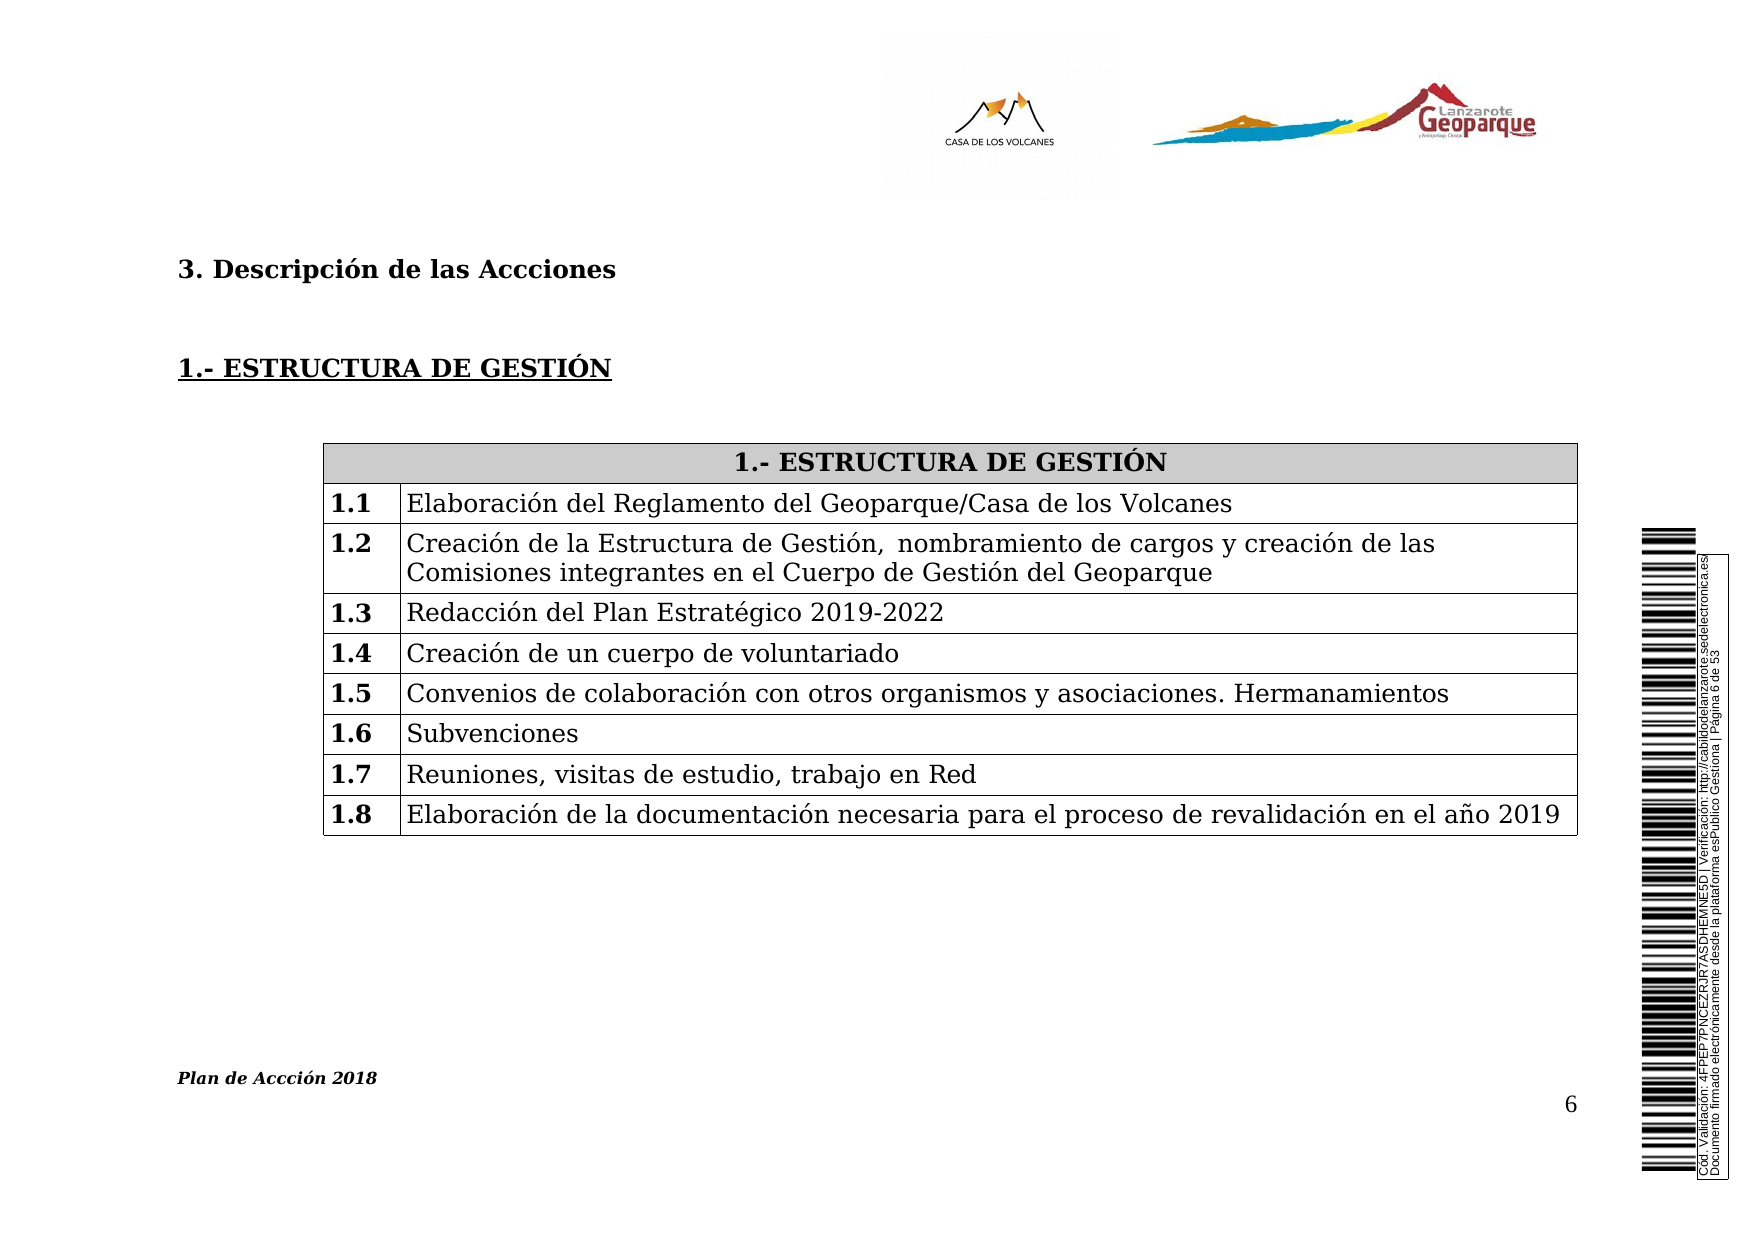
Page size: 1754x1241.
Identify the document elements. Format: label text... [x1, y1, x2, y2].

text 3. Descripción de las Accciones [177, 255, 1706, 284]
table_cell Creación de un cuerpo de voluntariado [401, 634, 1577, 673]
text Plan de Accción 2018 [177, 1069, 1641, 1089]
subtitle 1.- ESTRUCTURA DE GESTIÓN [177, 354, 1706, 383]
picture [1152, 74, 1538, 147]
table_cell Elaboración de la documentación necesaria para el proceso de revalidación en el año 2019 [401, 796, 1577, 835]
table_cell Convenios de colaboración con otros organismos y asociaciones. Hermanamientos [401, 674, 1577, 714]
picture [881, 32, 1118, 200]
table_cell 1.3 [324, 594, 400, 633]
table_cell 1.6 [324, 715, 400, 754]
table_cell 1.2 [324, 524, 400, 593]
table_cell Reuniones, visitas de estudio, trabajo en Red [401, 755, 1577, 794]
table_cell Redacción del Plan Estratégico 2019-2022 [401, 594, 1577, 633]
text 6 [167, 1089, 1577, 1118]
table_cell Elaboración del Reglamento del Geoparque/Casa de los Volcanes [401, 484, 1577, 523]
table_header 1.- ESTRUCTURA DE GESTIÓN [324, 444, 1577, 483]
table_cell 1.7 [324, 755, 400, 794]
text Cód. Validación: 4FPEP7PNCEZRJR7ASDHEMNE5D | Verificación: http://cabildodelanzarote.sedelectronica.es/ Documento firmado electrónicamente desde la plataforma esPublico Gestiona | Página 6 de 53 [1698, 556, 1722, 1179]
picture [1641, 528, 1696, 1171]
table_cell 1.4 [324, 634, 400, 673]
table_cell 1.1 [324, 484, 400, 523]
table_cell 1.5 [324, 674, 400, 714]
table_cell Subvenciones [401, 715, 1577, 754]
table_cell Creación de la Estructura de Gestión, nombramiento de cargos y creación de las Comisiones integrantes en el Cuerpo de Gestión del Geoparque [401, 524, 1577, 593]
table_cell 1.8 [324, 796, 400, 835]
